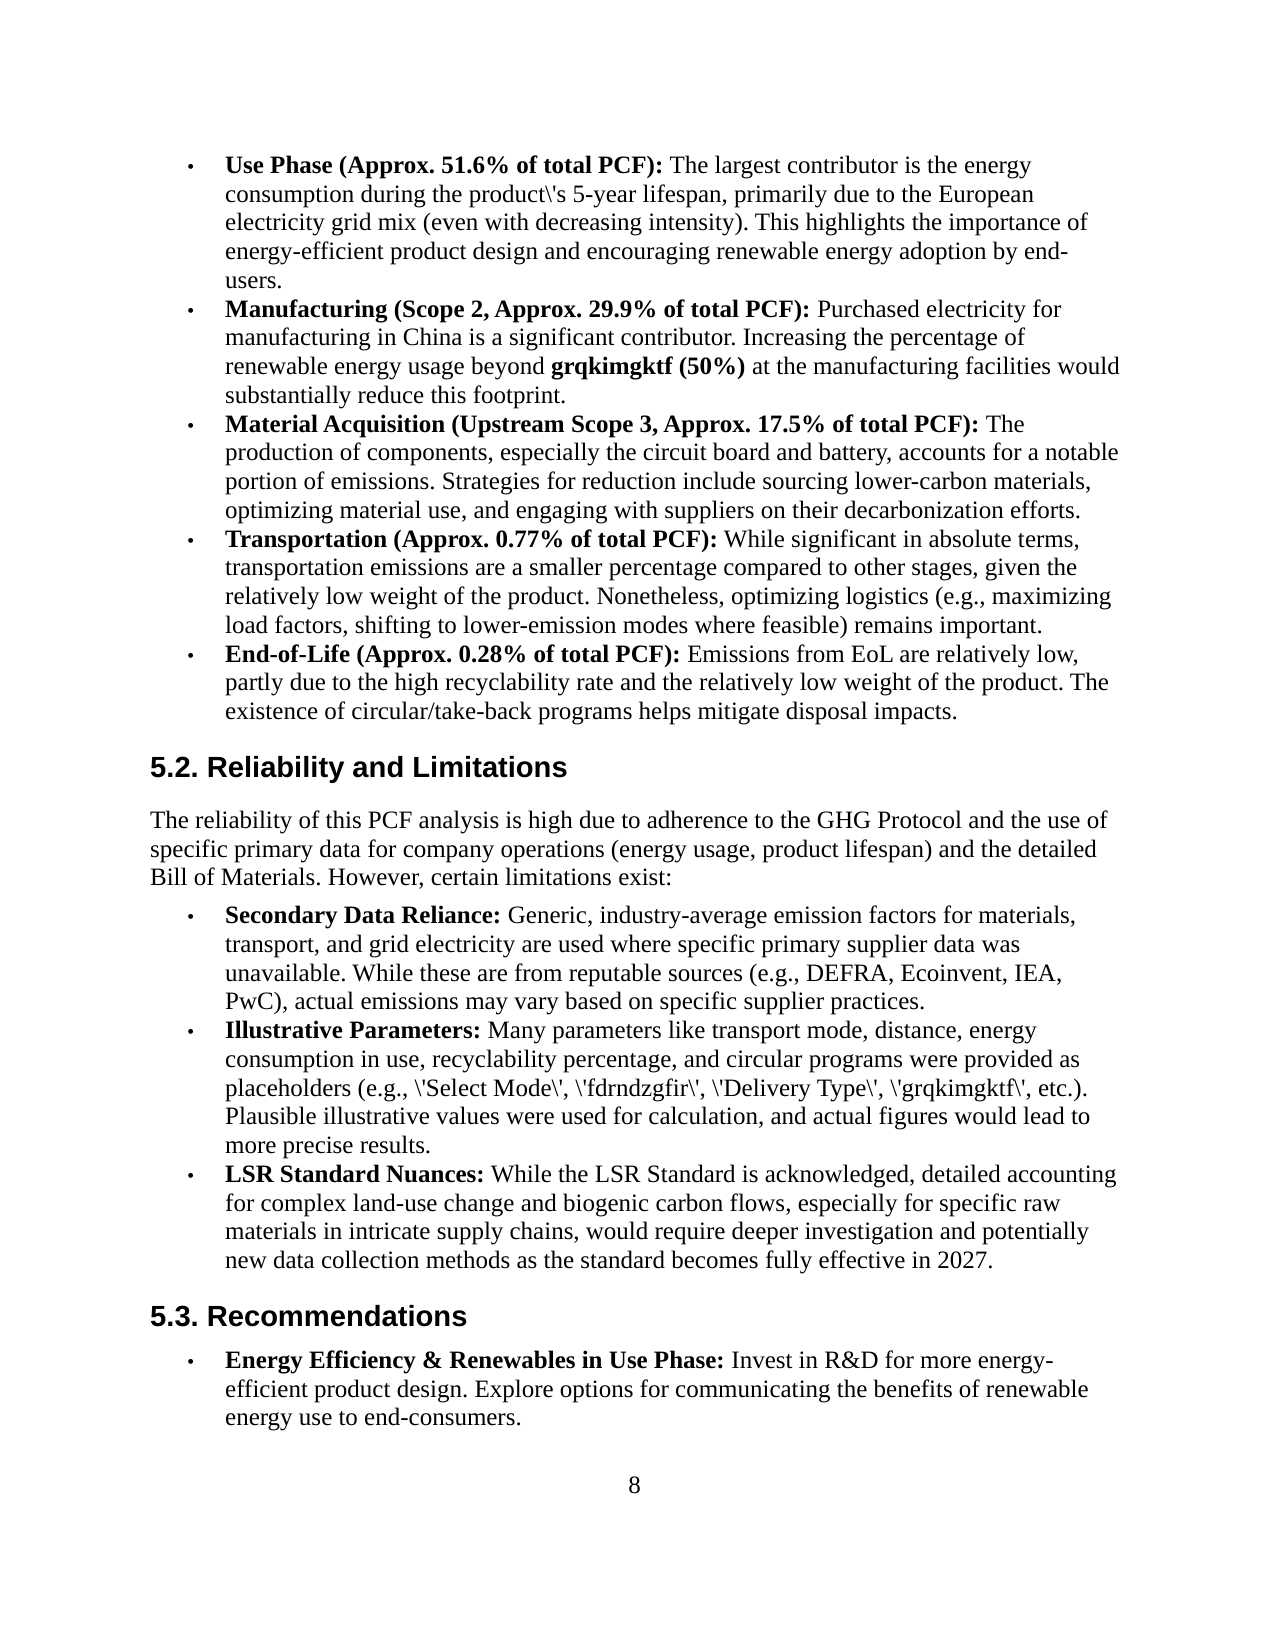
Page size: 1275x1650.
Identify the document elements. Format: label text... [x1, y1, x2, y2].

list Material Acquisition (Upstream Scope 3, Approx. 17.5% of total PCF): The production of components, especially the circuit board and battery, accounts for a notable portion of emissions. Strategies for reduction include sourcing lower-carbon materials, optimizing material use, and engaging with suppliers on their decarbonization efforts. [187, 409, 1125, 524]
list End-of-Life (Approx. 0.28% of total PCF): Emissions from EoL are relatively low, partly due to the high recyclability rate and the relatively low weight of the product. The existence of circular/take-back programs helps mitigate disposal impacts. [187, 639, 1125, 725]
list Transportation (Approx. 0.77% of total PCF): While significant in absolute terms, transportation emissions are a smaller percentage compared to other stages, given the relatively low weight of the product. Nonetheless, optimizing logistics (e.g., maximizing load factors, shifting to lower-emission modes where feasible) remains important. [187, 524, 1125, 639]
list Manufacturing (Scope 2, Approx. 29.9% of total PCF): Purchased electricity for manufacturing in China is a significant contributor. Increasing the percentage of renewable energy usage beyond grqkimgktf (50%) at the manufacturing facilities would substantially reduce this footprint. [187, 294, 1125, 409]
list Illustrative Parameters: Many parameters like transport mode, distance, energy consumption in use, recyclability percentage, and circular programs were provided as placeholders (e.g., \'Select Mode\', \'fdrndzgfir\', \'Delivery Type\', \'grqkimgktf\', etc.). Plausible illustrative values were used for calculation, and actual figures would lead to more precise results. [187, 1015, 1125, 1159]
list LSR Standard Nuances: While the LSR Standard is acknowledged, detailed accounting for complex land-use change and biogenic carbon flows, especially for specific raw materials in intricate supply chains, would require deeper investigation and potentially new data collection methods as the standard becomes fully effective in 2027. [187, 1159, 1125, 1274]
list Secondary Data Reliance: Generic, industry-average emission factors for materials, transport, and grid electricity are used where specific primary supplier data was unavailable. While these are from reputable sources (e.g., DEFRA, Ecoinvent, IEA, PwC), actual emissions may vary based on specific supplier practices. [187, 900, 1125, 1015]
list Energy Efficiency & Renewables in Use Phase: Invest in R&D for more energy-efficient product design. Explore options for communicating the benefits of renewable energy use to end-consumers. [187, 1345, 1125, 1431]
subtitle 5.2. Reliability and Limitations [150, 750, 1125, 783]
subtitle 5.3. Recommendations [150, 1299, 1125, 1332]
text The reliability of this PCF analysis is high due to adherence to the GHG Protocol and the use of specific primary data for company operations (energy usage, product lifespan) and the detailed Bill of Materials. However, certain limitations exist: [150, 805, 1125, 891]
list Use Phase (Approx. 51.6% of total PCF): The largest contributor is the energy consumption during the product\'s 5-year lifespan, primarily due to the European electricity grid mix (even with decreasing intensity). This highlights the importance of energy-efficient product design and encouraging renewable energy adoption by end-users. [187, 150, 1125, 294]
